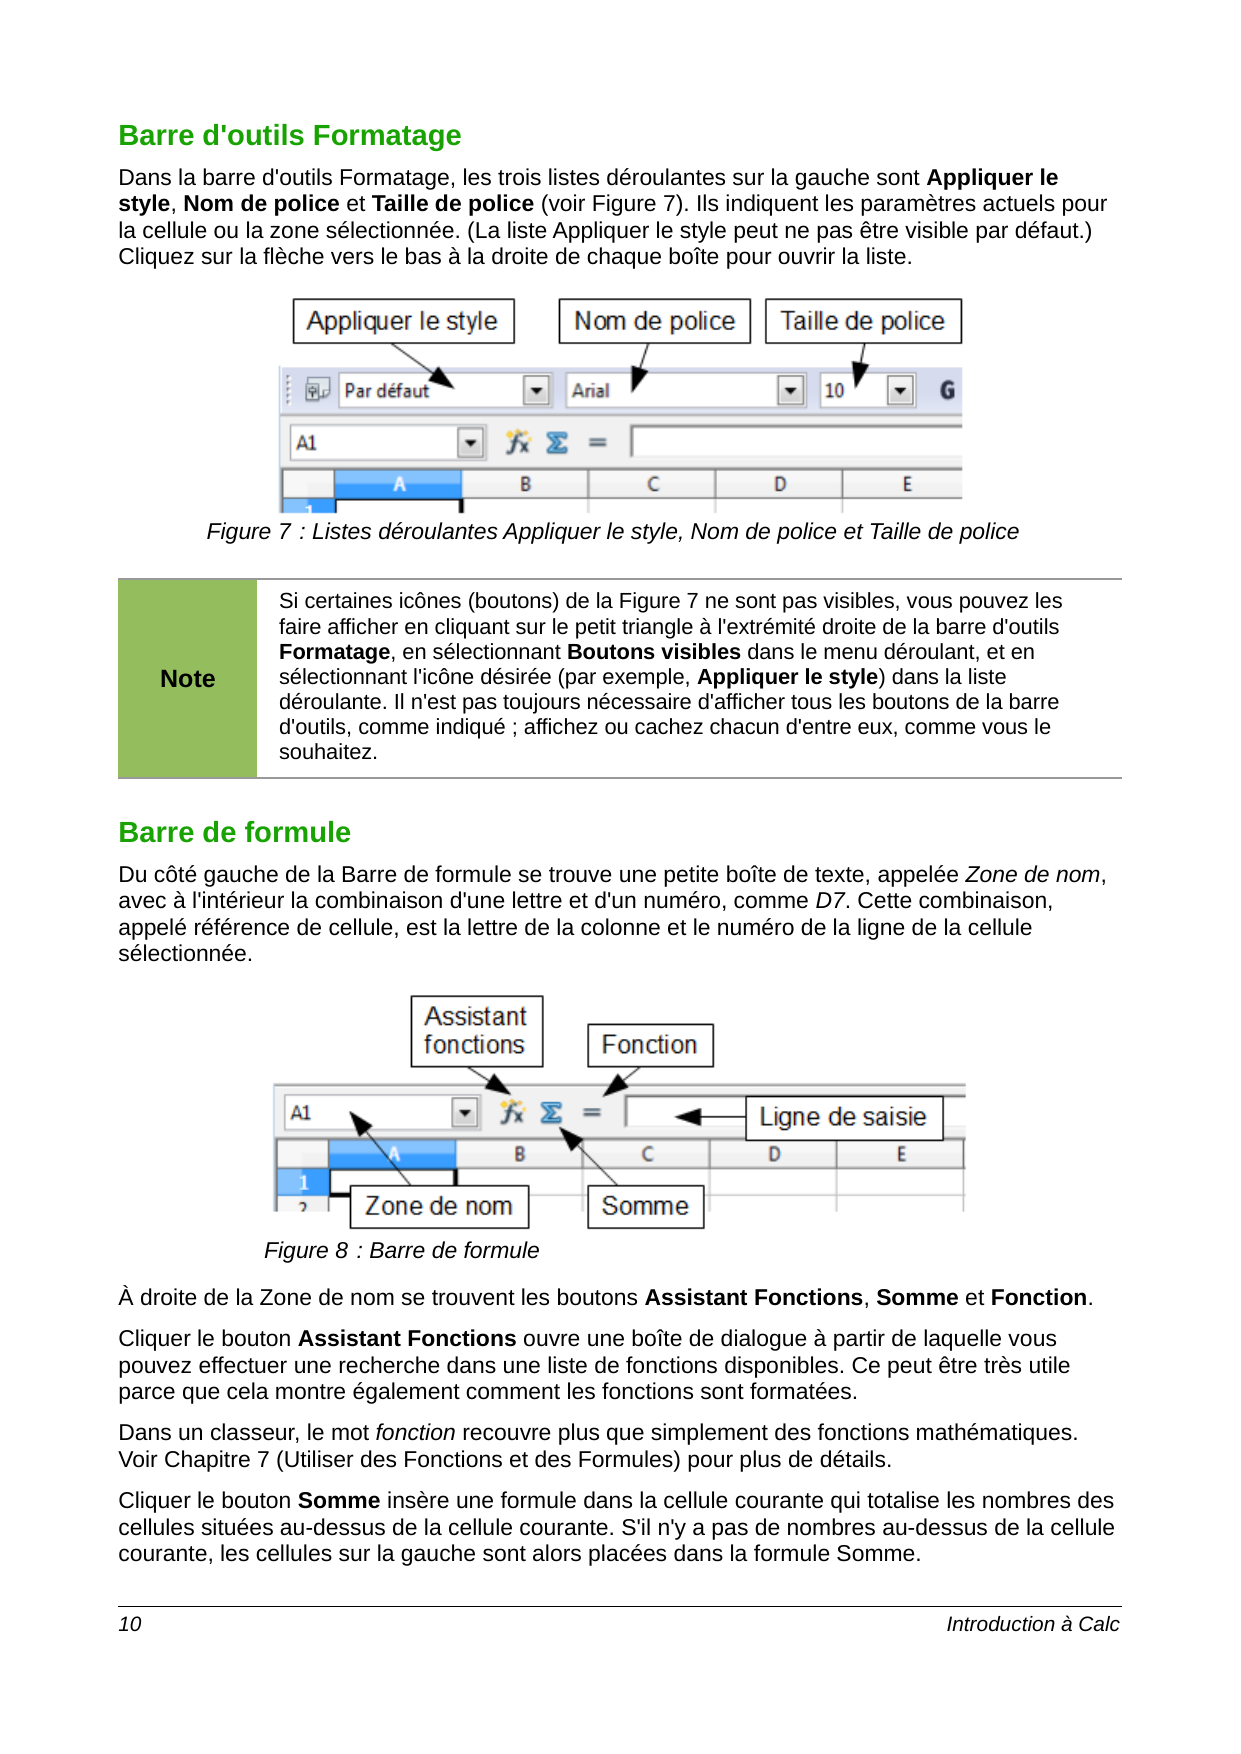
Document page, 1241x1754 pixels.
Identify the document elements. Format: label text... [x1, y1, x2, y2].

text À droite de la Zone de nom se trouvent les boutons Assistant Fonctions, Somme et Fonction. [118, 1284, 1122, 1310]
text Figure 7 : Listes déroulantes Appliquer le style, Nom de police et Taille de police [206, 294, 1034, 544]
text Dans la barre d'outils Formatage, les trois listes déroulantes sur la gauche sont Appliquer le style, Nom de police et Taille de police (voir Figure 7). Ils indiquent les paramètres actuels pour la cellule ou la zone sélectionnée. (La liste Appliquer le style peut ne pas être visible par défaut.) Cliquez sur la flèche vers le bas à la droite de chaque boîte pour ouvrir la liste. [118, 164, 1122, 269]
text Dans un classeur, le mot fonction recouvre plus que simplement des fonctions mathématiques. Voir Chapitre 7 (Utiliser des Fonctions et des Formules) pour plus de détails. [118, 1419, 1122, 1472]
picture [265, 294, 975, 518]
picture [264, 991, 977, 1237]
text Cliquer le bouton Somme insère une formule dans la cellule courante qui totalise les nombres des cellules situées au-dessus de la cellule courante. S'il n'y a pas de nombres au-dessus de la cellule courante, les cellules sur la gauche sont alors placées dans la formule Somme. [118, 1487, 1122, 1566]
table_header Si certaines icônes (boutons) de la Figure 7 ne sont pas visibles, vous pouvez les faire afficher en cliquant sur le petit triangle à l'extrémité droite de la barre d'outils Formatage, en sélectionnant Boutons visibles dans le menu déroulant, et en sélectionnant l'icône désirée (par exemple, Appliquer le style) dans la liste déroulante. Il n'est pas toujours nécessaire d'afficher tous les boutons de la barre d'outils, comme indiqué ; affichez ou cachez chacun d'entre eux, comme vous le souhaitez. [258, 580, 1122, 777]
text Cliquer le bouton Assistant Fonctions ouvre une boîte de dialogue à partir de laquelle vous pouvez effectuer une recherche dans une liste de fonctions disponibles. Ce peut être très utile parce que cela montre également comment les fonctions sont formatées. [118, 1325, 1122, 1404]
subtitle Barre d'outils Formatage [118, 118, 1122, 152]
text Du côté gauche de la Barre de formule se trouve une petite boîte de texte, appelée Zone de nom, avec à l'intérieur la combinaison d'une lettre et d'un numéro, comme D7. Cette combinaison, appelé référence de cellule, est la lettre de la colonne et le numéro de la ligne de la cellule sélectionnée. [118, 861, 1122, 966]
text Figure 8 : Barre de formule [264, 1237, 976, 1263]
subtitle Barre de formule [118, 815, 1122, 848]
table_header Note [118, 580, 257, 777]
